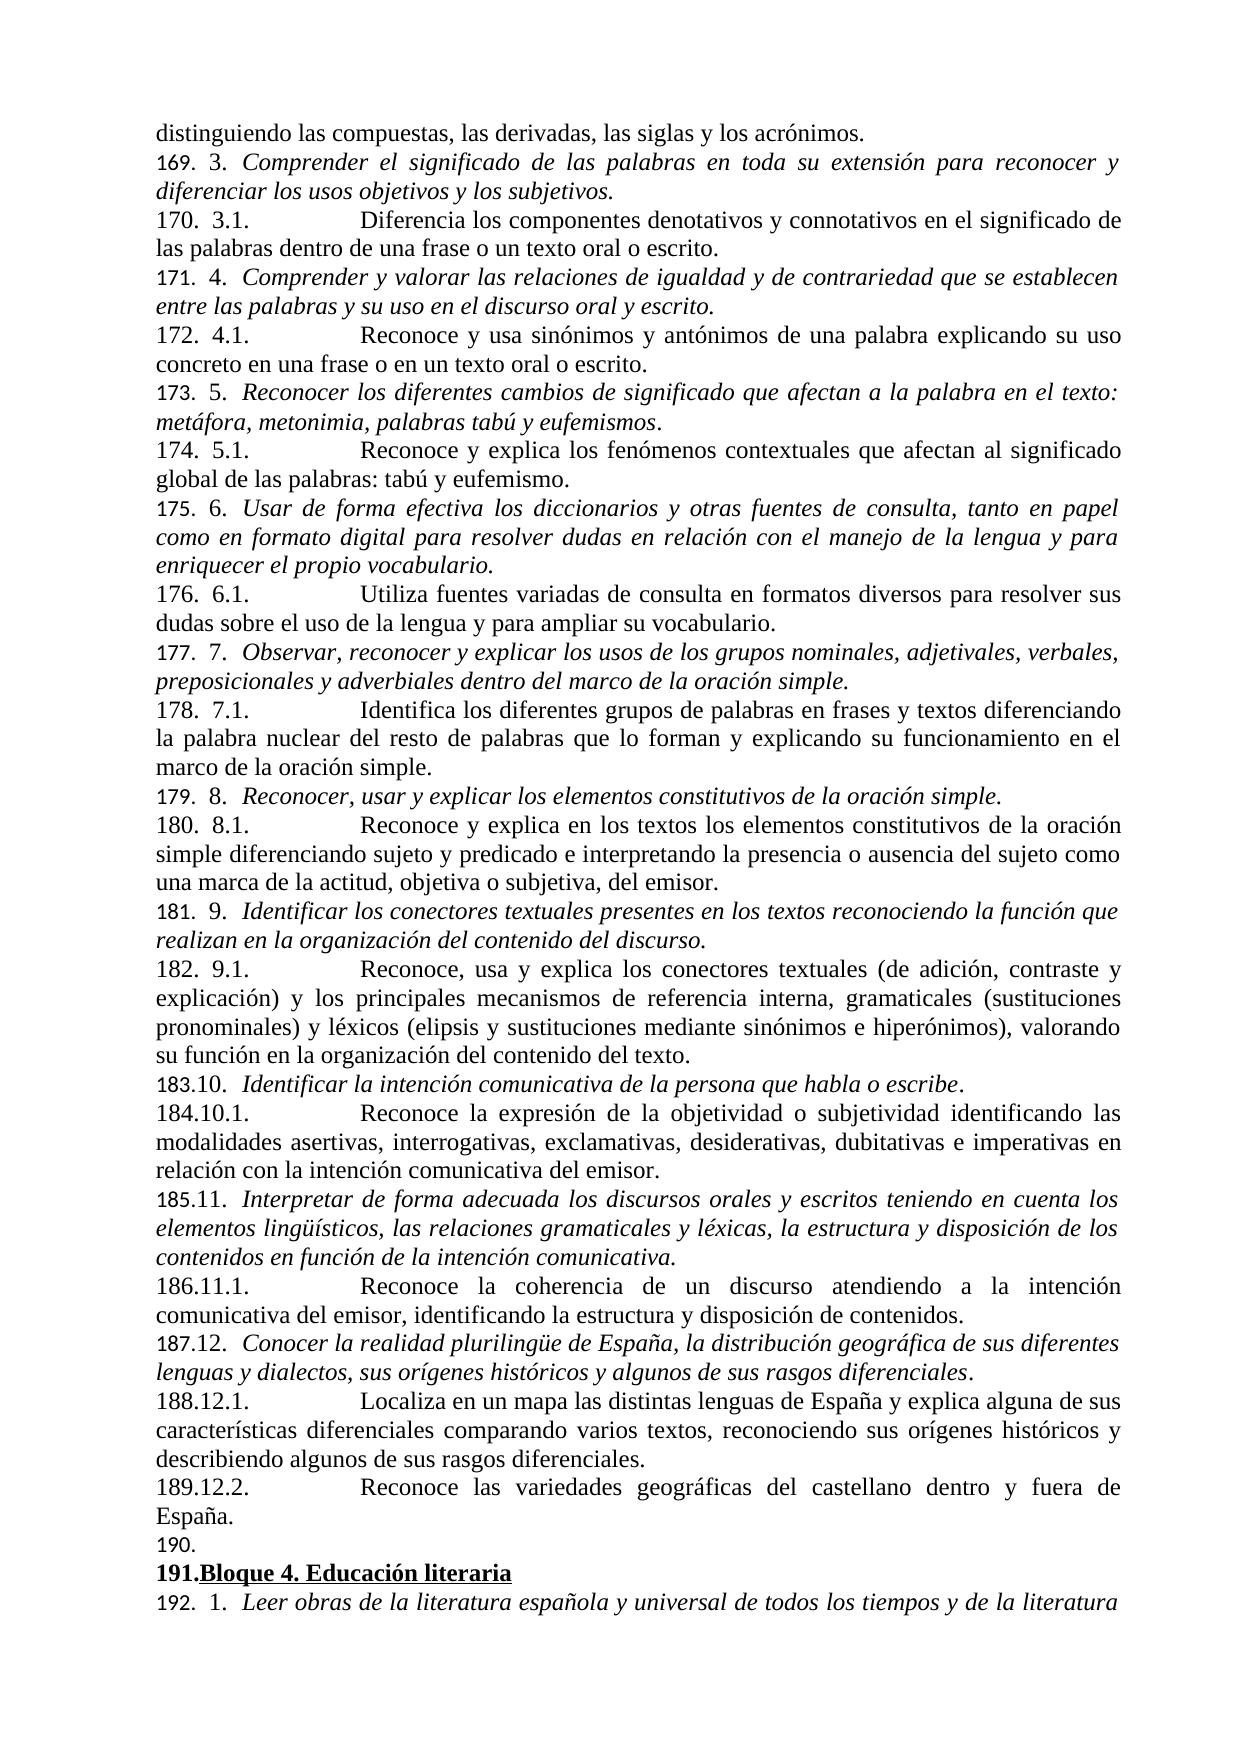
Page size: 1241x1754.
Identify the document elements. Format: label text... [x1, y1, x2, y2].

list 5.1. Reconoce y explica los fenómenos contextuales que afectan al significado global de las palabras: tabú y eufemismo. [118, 435, 1122, 493]
list 9. Identificar los conectores textuales presentes en los textos reconociendo la función que realizan en la organización del contenido del discurso. [118, 896, 1122, 954]
list 12. Conocer la realidad plurilingüe de España, la distribución geográfica de sus diferentes lenguas y dialectos, sus orígenes históricos y algunos de sus rasgos diferenciales. [118, 1328, 1122, 1386]
list 8. Reconocer, usar y explicar los elementos constitutivos de la oración simple. [118, 781, 1122, 810]
list 12.2. Reconoce las variedades geográficas del castellano dentro y fuera de España. [118, 1472, 1122, 1530]
list 3.1. Diferencia los componentes denotativos y connotativos en el significado de las palabras dentro de una frase o un texto oral o escrito. [118, 205, 1122, 262]
list 9.1. Reconoce, usa y explica los conectores textuales (de adición, contraste y explicación) y los principales mecanismos de referencia interna, gramaticales (sustituciones pronominales) y léxicos (elipsis y sustituciones mediante sinónimos e hiperónimos), valorando su función en la organización del contenido del texto. [118, 954, 1122, 1069]
list Bloque 4. Educación literaria [118, 1558, 1122, 1587]
list 7.1. Identifica los diferentes grupos de palabras en frases y textos diferenciando la palabra nuclear del resto de palabras que lo forman y explicando su funcionamiento en el marco de la oración simple. [118, 695, 1122, 781]
list 3. Comprender el significado de las palabras en toda su extensión para reconocer y diferenciar los usos objetivos y los subjetivos. [118, 147, 1122, 205]
list 1. Leer obras de la literatura española y universal de todos los tiempos y de la literatura [118, 1587, 1122, 1616]
list 8.1. Reconoce y explica en los textos los elementos constitutivos de la oración simple diferenciando sujeto y predicado e interpretando la presencia o ausencia del sujeto como una marca de la actitud, objetiva o subjetiva, del emisor. [118, 810, 1122, 896]
list 6. Usar de forma efectiva los diccionarios y otras fuentes de consulta, tanto en papel como en formato digital para resolver dudas en relación con el manejo de la lengua y para enriquecer el propio vocabulario. [118, 493, 1122, 579]
list 12.1. Localiza en un mapa las distintas lenguas de España y explica alguna de sus características diferenciales comparando varios textos, reconociendo sus orígenes históricos y describiendo algunos de sus rasgos diferenciales. [118, 1386, 1122, 1472]
list 5. Reconocer los diferentes cambios de significado que afectan a la palabra en el texto: metáfora, metonimia, palabras tabú y eufemismos. [118, 377, 1122, 435]
list 7. Observar, reconocer y explicar los usos de los grupos nominales, adjetivales, verbales, preposicionales y adverbiales dentro del marco de la oración simple. [118, 637, 1122, 695]
list distinguiendo las compuestas, las derivadas, las siglas y los acrónimos. [118, 118, 1122, 147]
list 11. Interpretar de forma adecuada los discursos orales y escritos teniendo en cuenta los elementos lingüísticos, las relaciones gramaticales y léxicas, la estructura y disposición de los contenidos en función de la intención comunicativa. [118, 1184, 1122, 1271]
list 10. Identificar la intención comunicativa de la persona que habla o escribe. [118, 1069, 1122, 1098]
list 11.1. Reconoce la coherencia de un discurso atendiendo a la intención comunicativa del emisor, identificando la estructura y disposición de contenidos. [118, 1271, 1122, 1328]
list 10.1. Reconoce la expresión de la objetividad o subjetividad identificando las modalidades asertivas, interrogativas, exclamativas, desiderativas, dubitativas e imperativas en relación con la intención comunicativa del emisor. [118, 1098, 1122, 1184]
list 4.1. Reconoce y usa sinónimos y antónimos de una palabra explicando su uso concreto en una frase o en un texto oral o escrito. [118, 320, 1122, 377]
list 6.1. Utiliza fuentes variadas de consulta en formatos diversos para resolver sus dudas sobre el uso de la lengua y para ampliar su vocabulario. [118, 579, 1122, 637]
list 4. Comprender y valorar las relaciones de igualdad y de contrariedad que se establecen entre las palabras y su uso en el discurso oral y escrito. [118, 262, 1122, 320]
